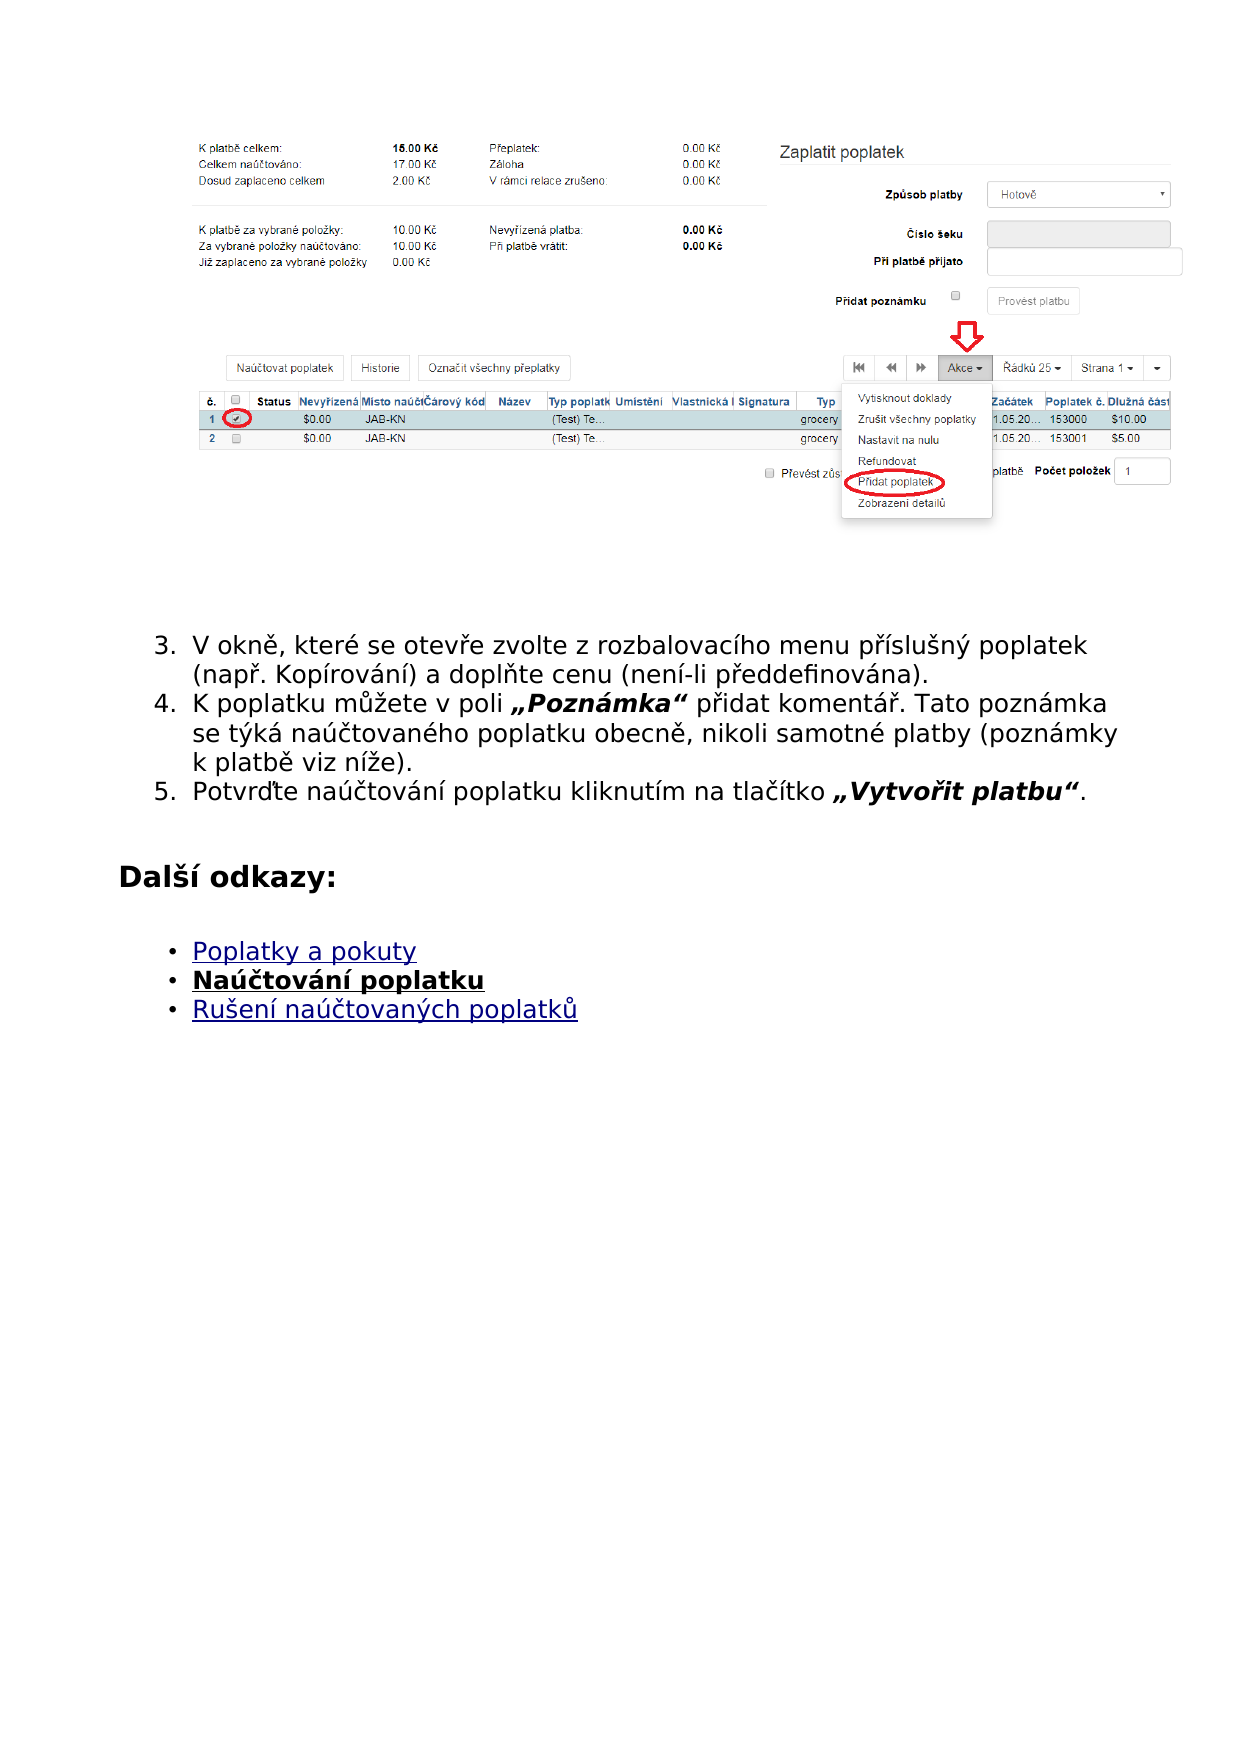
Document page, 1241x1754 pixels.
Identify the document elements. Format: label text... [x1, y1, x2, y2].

list Potvrďte naúčtování poplatku kliknutím na tlačítko „Vytvořit platbu“. [177, 777, 1122, 806]
list [177, 118, 1122, 631]
list Rušení naúčtovaných poplatků [177, 995, 1122, 1024]
list Poplatky a pokuty [177, 937, 1122, 966]
subtitle Další odkazy: [118, 861, 1122, 895]
list K poplatku můžete v poli „Poznámka“ přidat komentář. Tato poznámka se týká naúčtovaného poplatku obecně, nikoli samotné platby (poznámky k platbě viz níže). [177, 689, 1122, 777]
list Naúčtování poplatku [177, 966, 1122, 995]
picture [192, 118, 1196, 538]
list V okně, které se otevře zvolte z rozbalovacího menu příslušný poplatek (např. Kopírování) a doplňte cenu (není-li předdefinována). [177, 631, 1122, 689]
